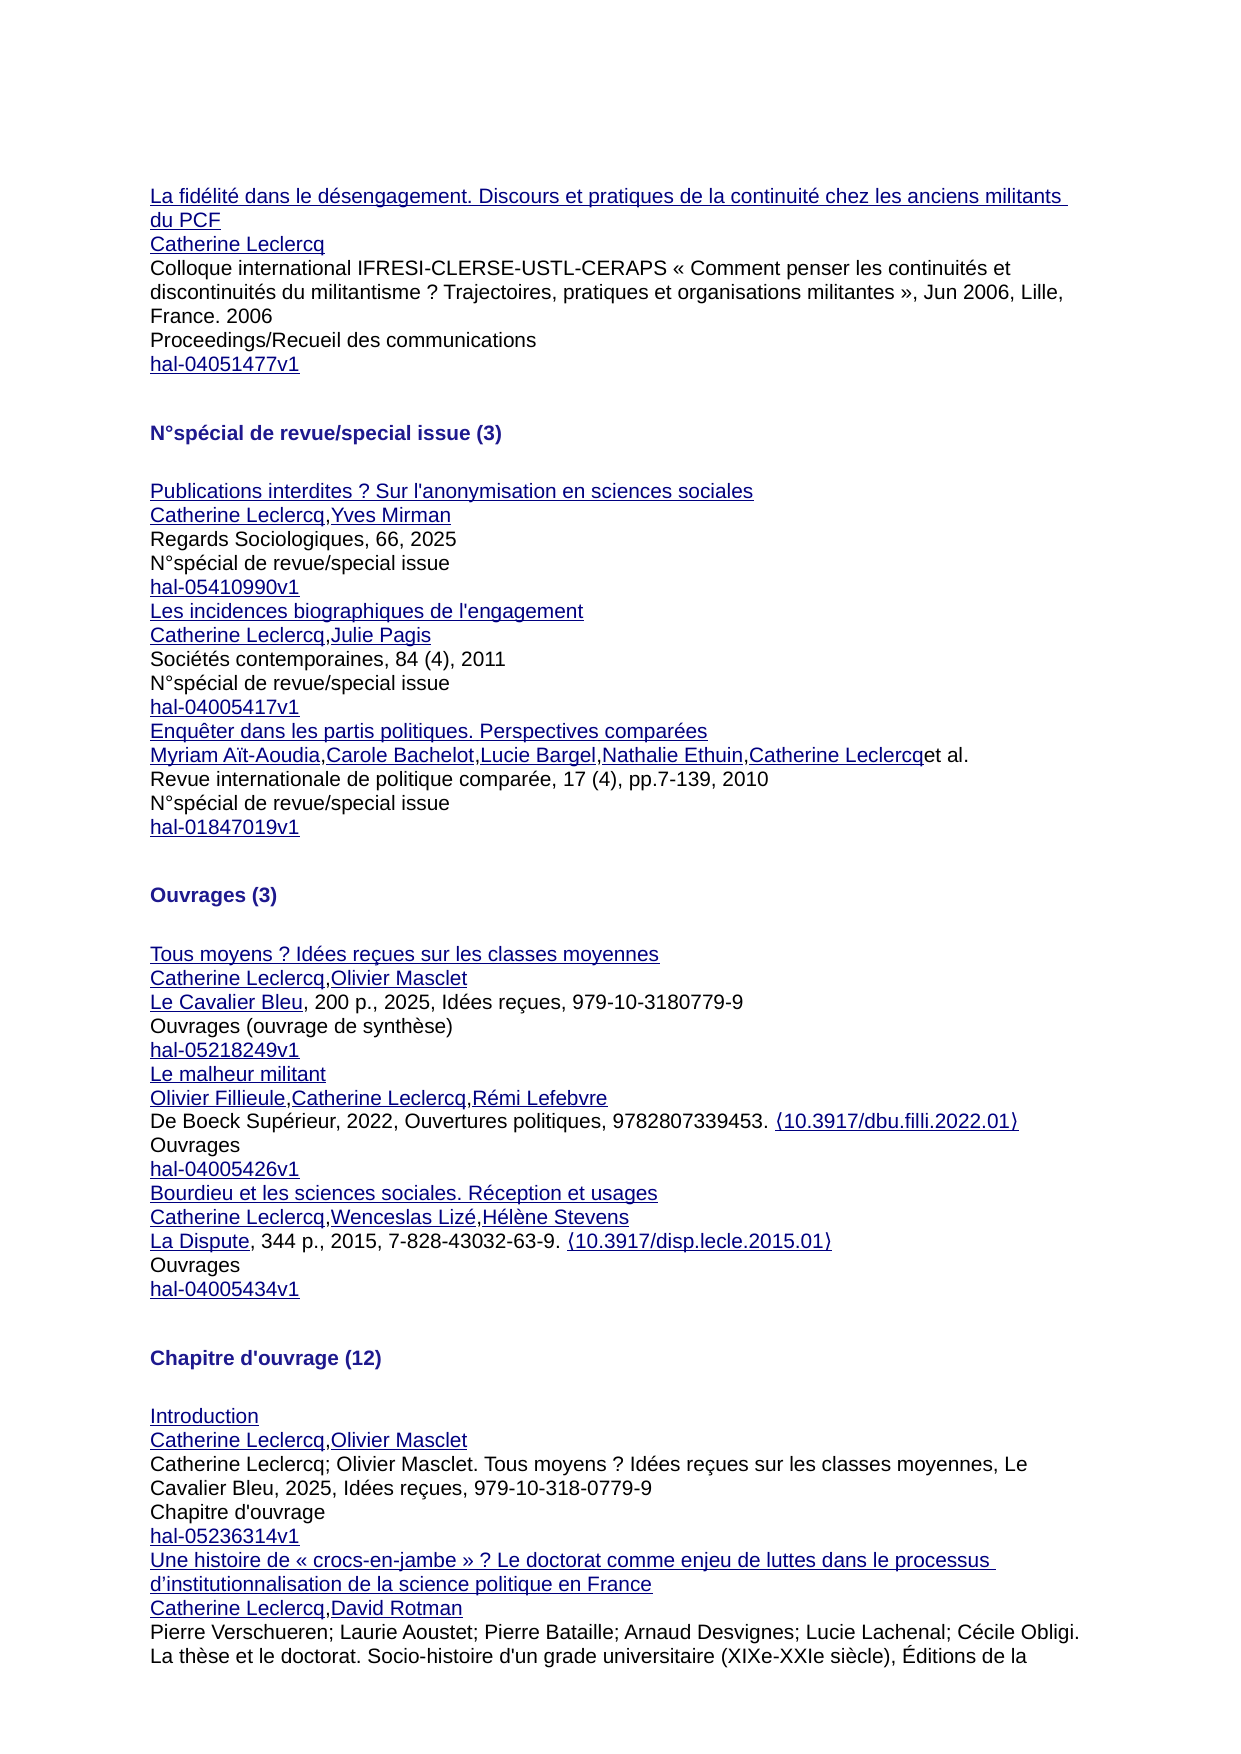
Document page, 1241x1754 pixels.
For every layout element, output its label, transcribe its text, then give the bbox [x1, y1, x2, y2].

subtitle Chapitre d'ouvrage (12) [150, 1346, 1090, 1370]
table_cell Les incidences biographiques de l'engagement Catherine Leclercq,Julie Pagis Sociétés contemporaines, 84 (4), 2011 N°spécial de revue/special issue hal-04005417v1 [150, 599, 1090, 719]
subtitle N°spécial de revue/special issue (3) [150, 421, 1090, 445]
table_cell Enquêter dans les partis politiques. Perspectives comparées Myriam Aït-Aoudia,Carole Bachelot,Lucie Bargel,Nathalie Ethuin,Catherine Leclercqet al. Revue internationale de politique comparée, 17 (4), pp.7-139, 2010 N°spécial de revue/special issue hal-01847019v1 [150, 719, 1090, 838]
table_cell Bourdieu et les sciences sociales. Réception et usages Catherine Leclercq,Wenceslas Lizé,Hélène Stevens La Dispute, 344 p., 2015, 7-828-43032-63-9. ⟨10.3917/disp.lecle.2015.01⟩ Ouvrages hal-04005434v1 [150, 1181, 1090, 1301]
table_header Publications interdites ? Sur l'anonymisation en sciences sociales Catherine Leclercq,Yves Mirman Regards Sociologiques, 66, 2025 N°spécial de revue/special issue hal-05410990v1 [150, 479, 1090, 599]
table_cell Le malheur militant Olivier Fillieule,Catherine Leclercq,Rémi Lefebvre De Boeck Supérieur, 2022, Ouvertures politiques, 9782807339453. ⟨10.3917/dbu.filli.2022.01⟩ Ouvrages hal-04005426v1 [150, 1061, 1090, 1181]
table_header Tous moyens ? Idées reçues sur les classes moyennes Catherine Leclercq,Olivier Masclet Le Cavalier Bleu, 200 p., 2025, Idées reçues, 979-10-3180779-9 Ouvrages (ouvrage de synthèse) hal-05218249v1 [150, 942, 1090, 1061]
table_header La fidélité dans le désengagement. Discours et pratiques de la continuité chez les anciens militants du PCF Catherine Leclercq Colloque international IFRESI-CLERSE-USTL-CERAPS « Comment penser les continuités et discontinuités du militantisme ? Trajectoires, pratiques et organisations militantes », Jun 2006, Lille, France. 2006 Proceedings/Recueil des communications hal-04051477v1 [150, 184, 1090, 376]
subtitle Ouvrages (3) [150, 883, 1090, 907]
table_cell Une histoire de « crocs-en-jambe » ? Le doctorat comme enjeu de luttes dans le processus d’institutionnalisation de la science politique en France Catherine Leclercq,David Rotman Pierre Verschueren; Laurie Aoustet; Pierre Bataille; Arnaud Desvignes; Lucie Lachenal; Cécile Obligi. La thèse et le doctorat. Socio-histoire d'un grade universitaire (XIXe-XXIe siècle), Éditions de la [150, 1548, 1090, 1668]
table_header Introduction Catherine Leclercq,Olivier Masclet Catherine Leclercq; Olivier Masclet. Tous moyens ? Idées reçues sur les classes moyennes, Le Cavalier Bleu, 2025, Idées reçues, 979-10-318-0779-9 Chapitre d'ouvrage hal-05236314v1 [150, 1404, 1090, 1548]
